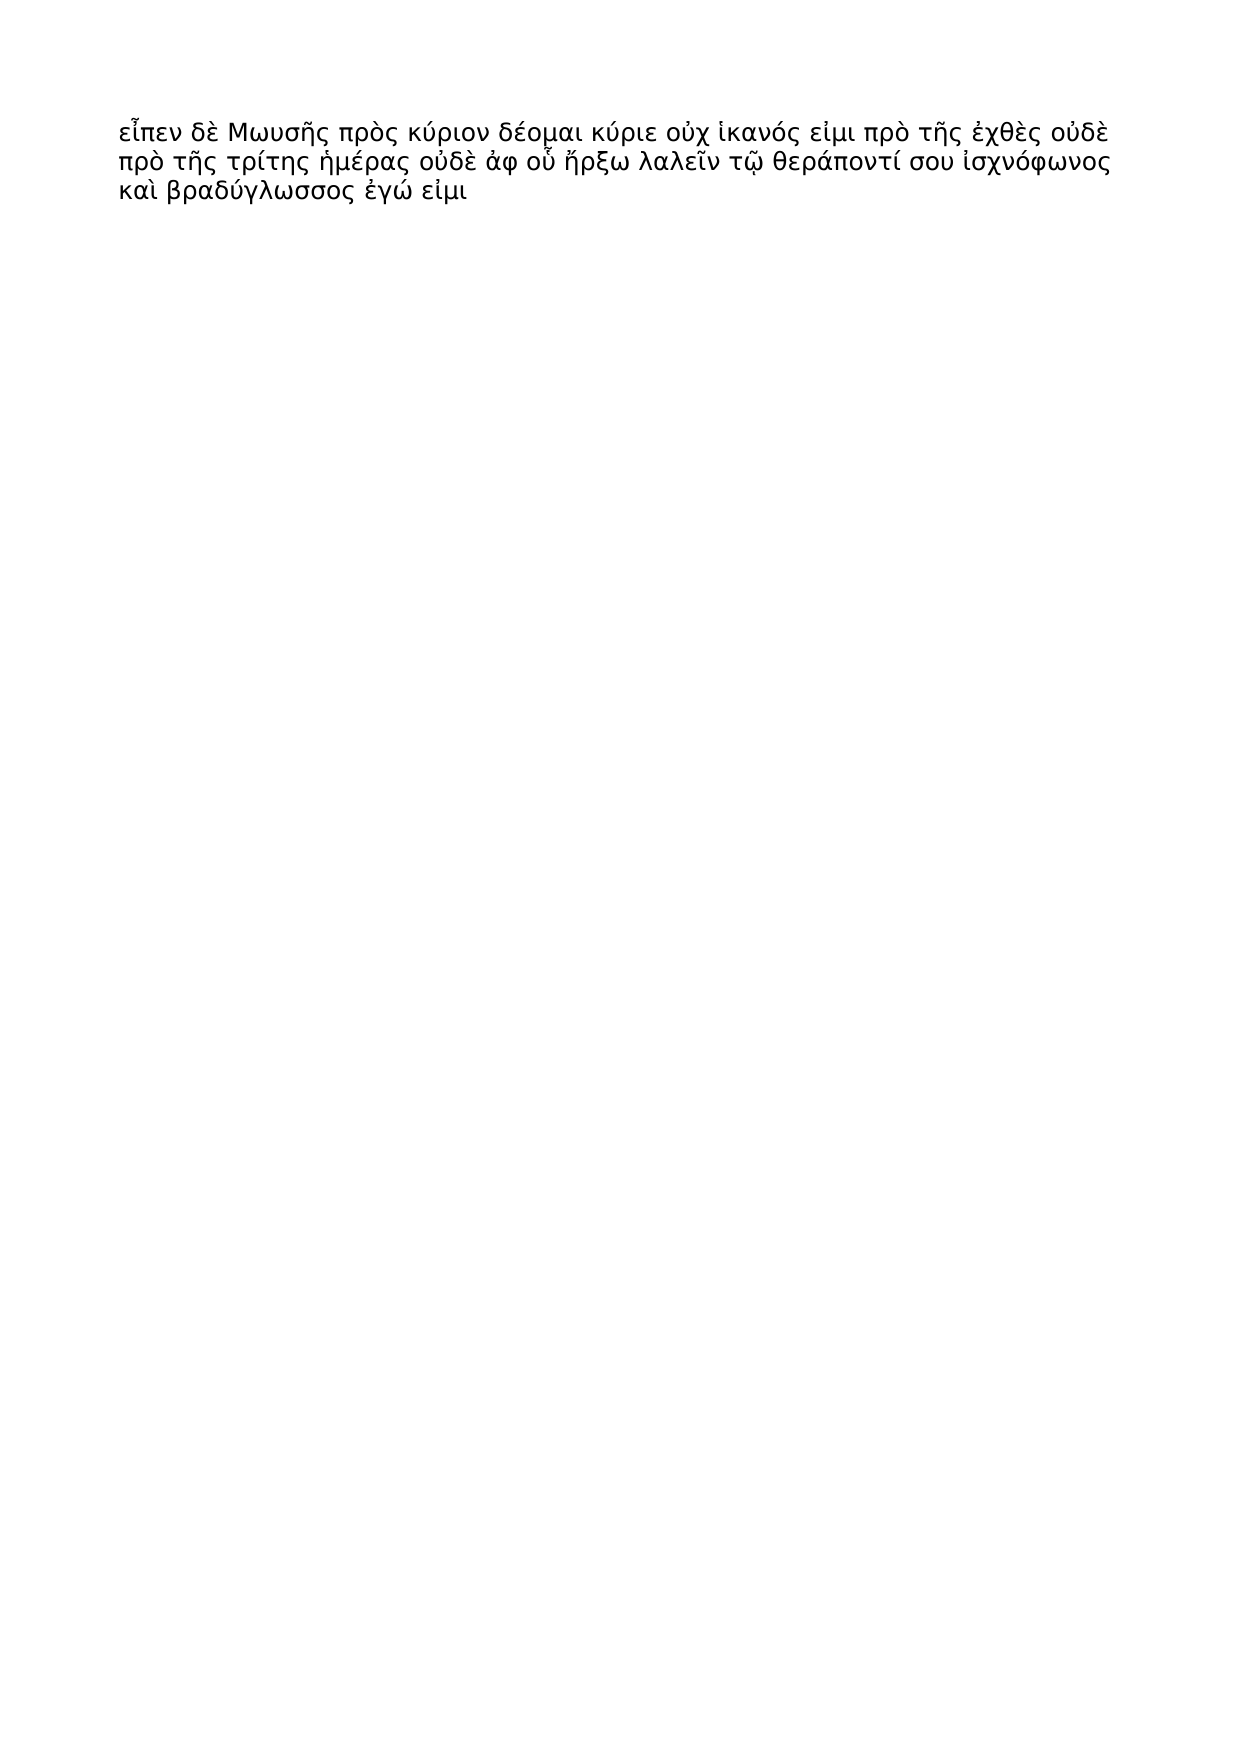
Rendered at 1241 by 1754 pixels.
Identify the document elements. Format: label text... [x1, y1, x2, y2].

text εἶπεν δὲ Μωυσῆς πρὸς κύριον δέομαι κύριε οὐχ ἱκανός εἰμι πρὸ τῆς ἐχθὲς οὐδὲ πρὸ τῆς τρίτης ἡμέρας οὐδὲ ἀφ οὗ ἤρξω λαλεῖν τῷ θεράποντί σου ἰσχνόφωνος καὶ βραδύγλωσσος ἐγώ εἰμι [118, 118, 1122, 206]
